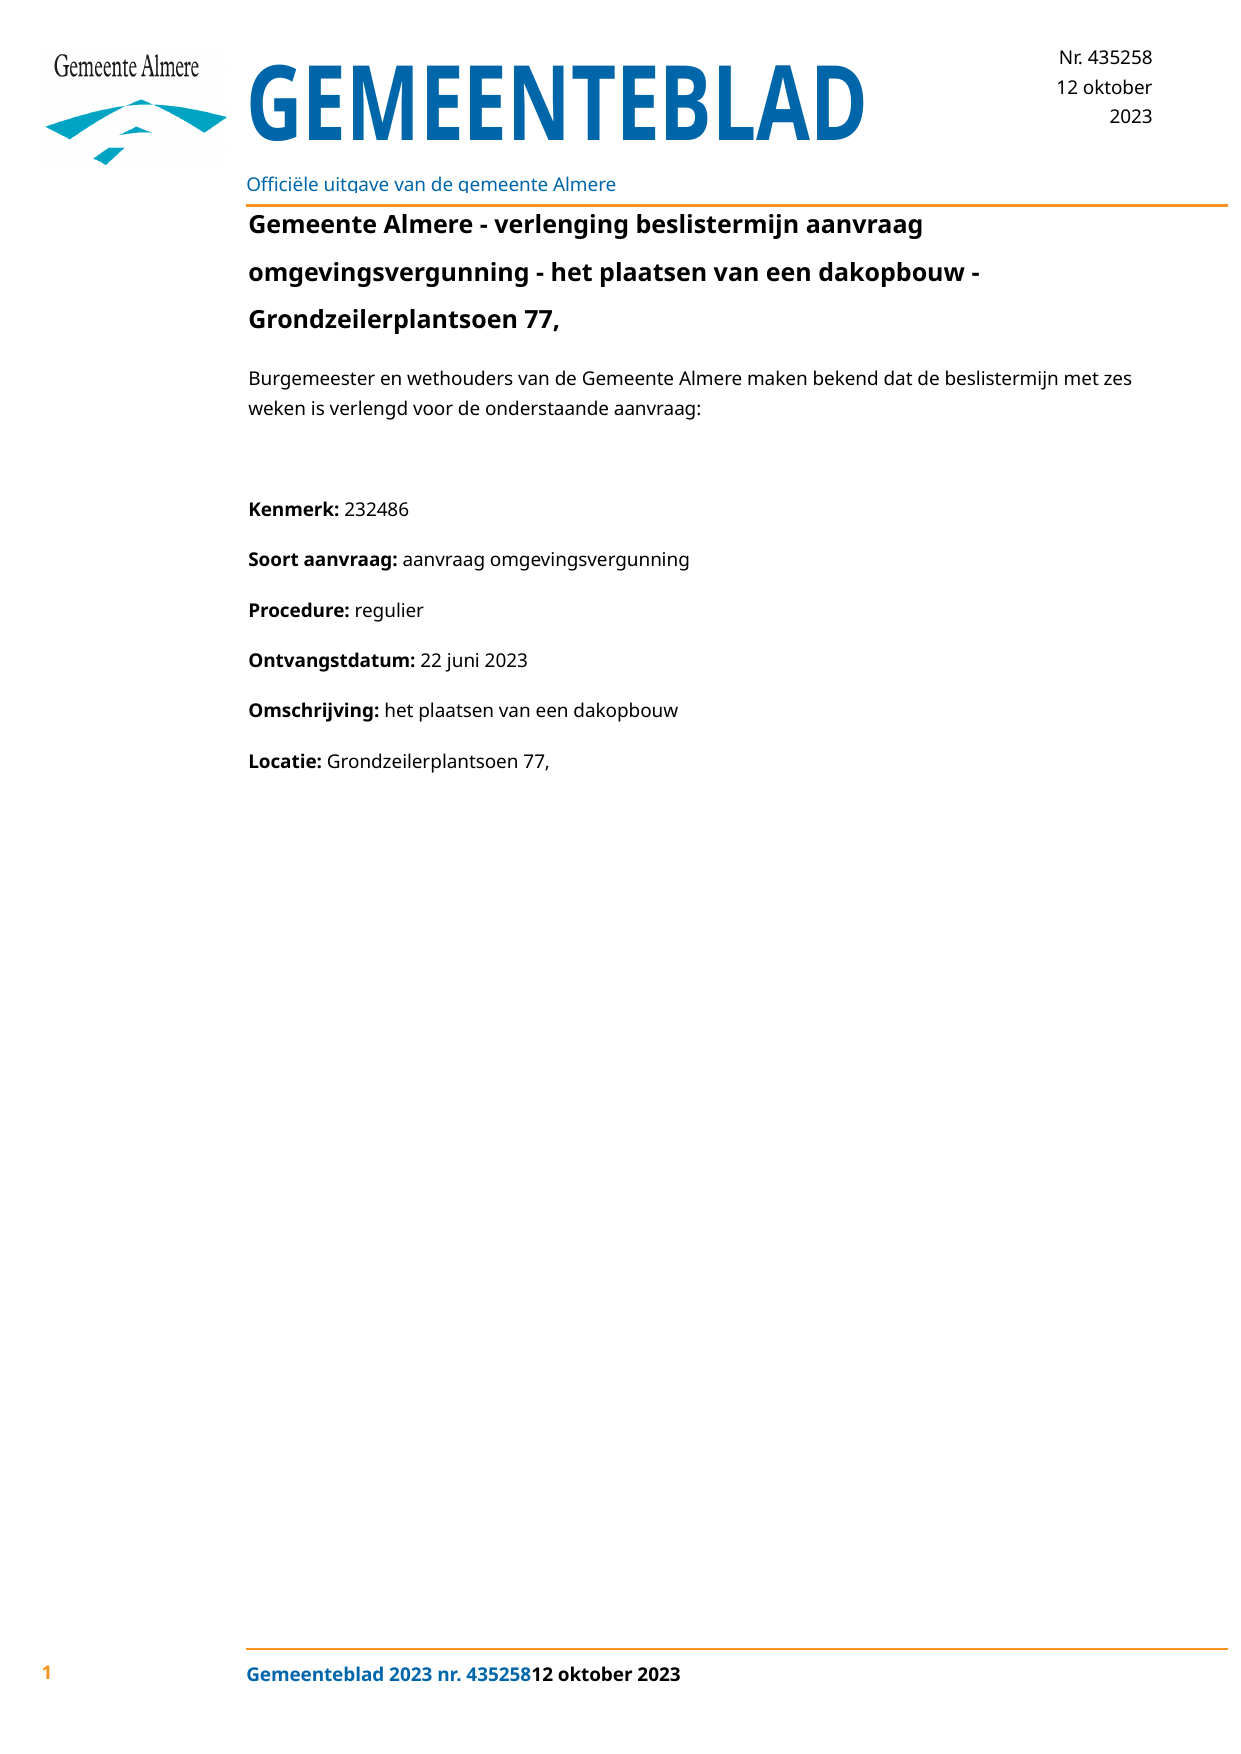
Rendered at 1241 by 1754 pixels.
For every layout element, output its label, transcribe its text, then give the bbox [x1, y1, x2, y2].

text Locatie: Grondzeilerplantsoen 77, [248, 748, 1152, 774]
picture [41, 47, 231, 172]
text Burgemeester en wethouders van de Gemeente Almere maken bekend dat de beslistermijn met zes weken is verlengd voor de onderstaande aanvraag: [248, 366, 1152, 421]
text Gemeente Almere - verlenging beslistermijn aanvraag omgevingsvergunning - het plaatsen van een dakopbouw - Grondzeilerplantsoen 77, [248, 207, 1152, 336]
text Soort aanvraag: aanvraag omgevingsvergunning [248, 546, 1152, 572]
text Ontvangstdatum: 22 juni 2023 [248, 647, 1152, 673]
text Procedure: regulier [248, 597, 1152, 622]
text Kenmerk: 232486 [248, 496, 1152, 522]
text Omschrijving: het plaatsen van een dakopbouw [248, 698, 1152, 723]
